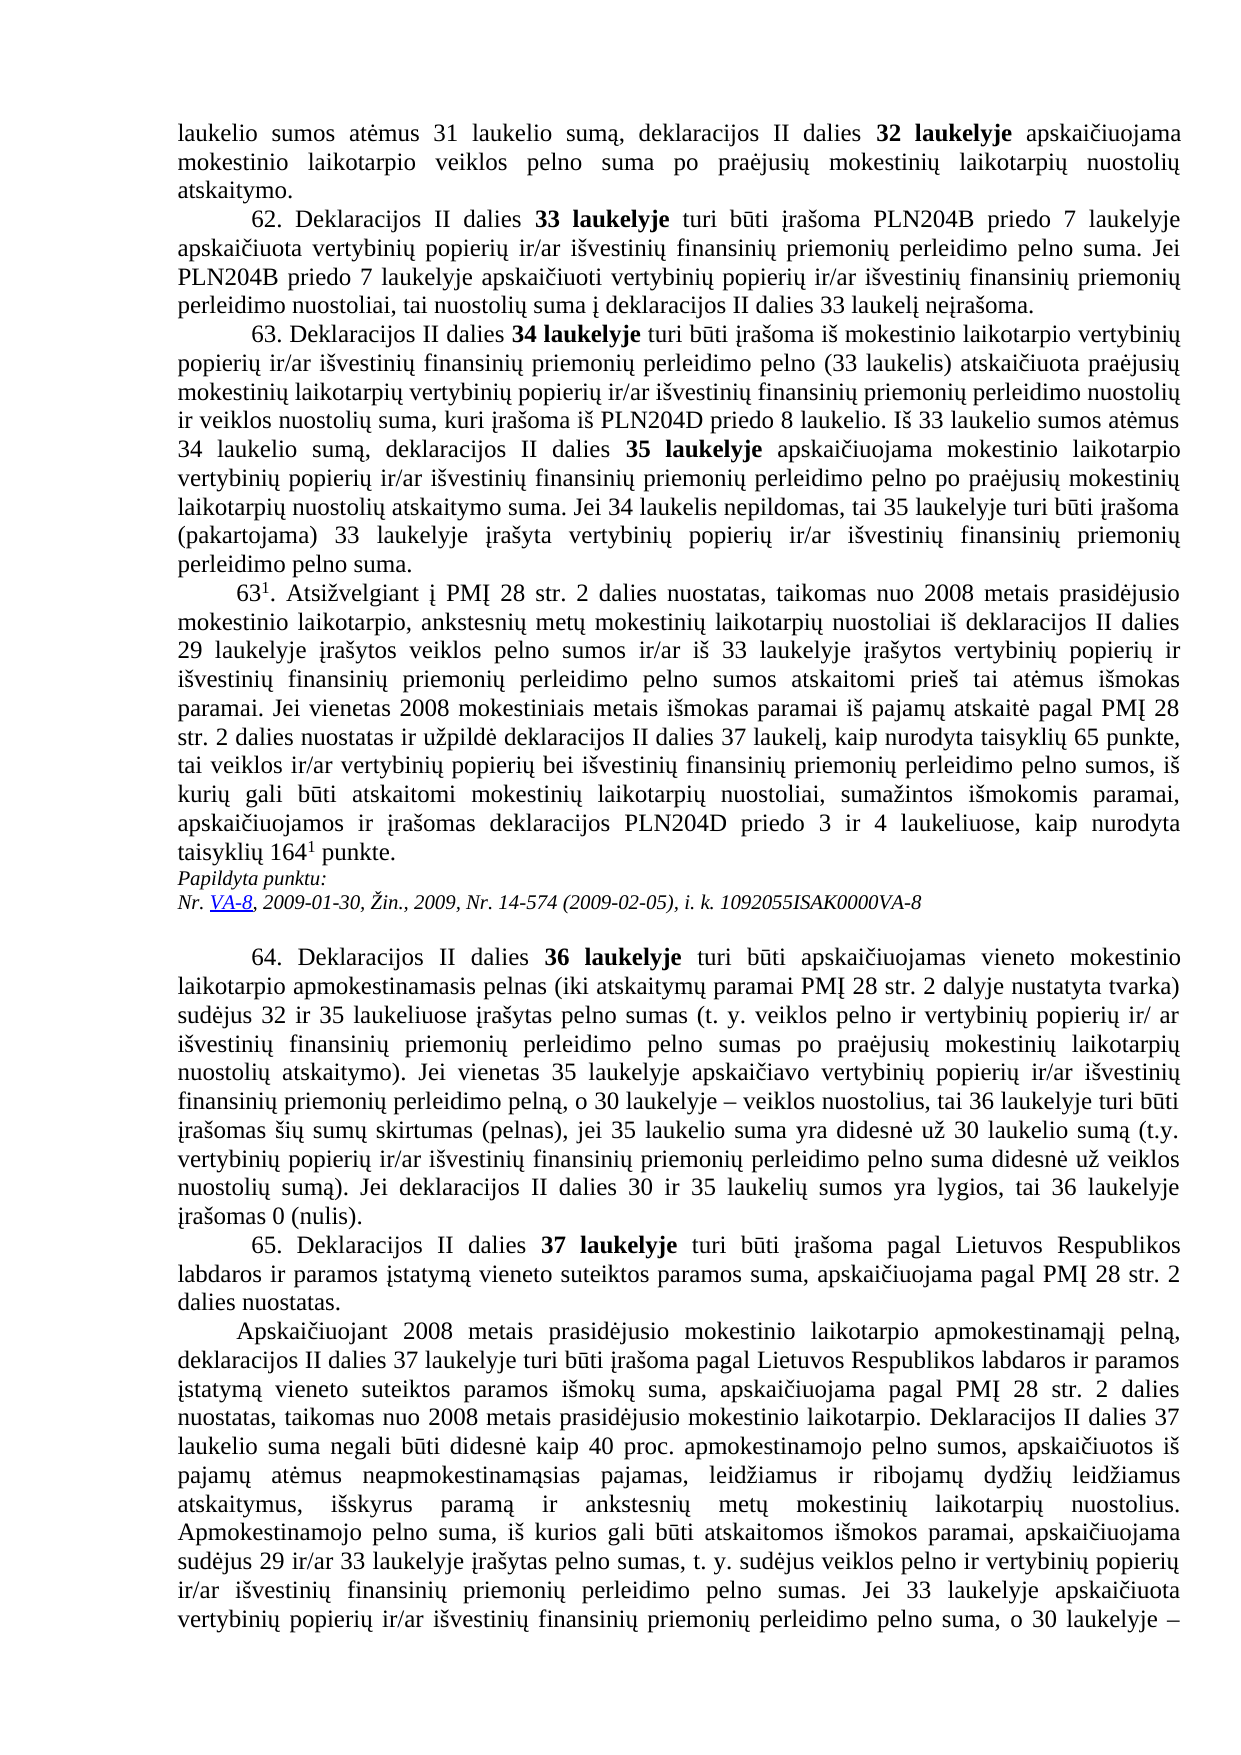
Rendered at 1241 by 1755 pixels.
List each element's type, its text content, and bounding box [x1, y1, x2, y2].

text 62. Deklaracijos II dalies 33 laukelyje turi būti įrašoma PLN204B priedo 7 laukelyje apskaičiuota vertybinių popierių ir/ar išvestinių finansinių priemonių perleidimo pelno suma. Jei PLN204B priedo 7 laukelyje apskaičiuoti vertybinių popierių ir/ar išvestinių finansinių priemonių perleidimo nuostoliai, tai nuostolių suma į deklaracijos II dalies 33 laukelį neįrašoma. [177, 204, 1181, 319]
text laukelio sumos atėmus 31 laukelio sumą, deklaracijos II dalies 32 laukelyje apskaičiuojama mokestinio laikotarpio veiklos pelno suma po praėjusių mokestinių laikotarpių nuostolių atskaitymo. [177, 118, 1181, 204]
text 64. Deklaracijos II dalies 36 laukelyje turi būti apskaičiuojamas vieneto mokestinio laikotarpio apmokestinamasis pelnas (iki atskaitymų paramai PMĮ 28 str. 2 dalyje nustatyta tvarka) sudėjus 32 ir 35 laukeliuose įrašytas pelno sumas (t. y. veiklos pelno ir vertybinių popierių ir/ ar išvestinių finansinių priemonių perleidimo pelno sumas po praėjusių mokestinių laikotarpių nuostolių atskaitymo). Jei vienetas 35 laukelyje apskaičiavo vertybinių popierių ir/ar išvestinių finansinių priemonių perleidimo pelną, o 30 laukelyje – veiklos nuostolius, tai 36 laukelyje turi būti įrašomas šių sumų skirtumas (pelnas), jei 35 laukelio suma yra didesnė už 30 laukelio sumą (t.y. vertybinių popierių ir/ar išvestinių finansinių priemonių perleidimo pelno suma didesnė už veiklos nuostolių sumą). Jei deklaracijos II dalies 30 ir 35 laukelių sumos yra lygios, tai 36 laukelyje įrašomas 0 (nulis). [177, 942, 1181, 1230]
text 63. Deklaracijos II dalies 34 laukelyje turi būti įrašoma iš mokestinio laikotarpio vertybinių popierių ir/ar išvestinių finansinių priemonių perleidimo pelno (33 laukelis) atskaičiuota praėjusių mokestinių laikotarpių vertybinių popierių ir/ar išvestinių finansinių priemonių perleidimo nuostolių ir veiklos nuostolių suma, kuri įrašoma iš PLN204D priedo 8 laukelio. Iš 33 laukelio sumos atėmus 34 laukelio sumą, deklaracijos II dalies 35 laukelyje apskaičiuojama mokestinio laikotarpio vertybinių popierių ir/ar išvestinių finansinių priemonių perleidimo pelno po praėjusių mokestinių laikotarpių nuostolių atskaitymo suma. Jei 34 laukelis nepildomas, tai 35 laukelyje turi būti įrašoma (pakartojama) 33 laukelyje įrašyta vertybinių popierių ir/ar išvestinių finansinių priemonių perleidimo pelno suma. [177, 319, 1181, 578]
text Apskaičiuojant 2008 metais prasidėjusio mokestinio laikotarpio apmokestinamąjį pelną, deklaracijos II dalies 37 laukelyje turi būti įrašoma pagal Lietuvos Respublikos labdaros ir paramos įstatymą vieneto suteiktos paramos išmokų suma, apskaičiuojama pagal PMĮ 28 str. 2 dalies nuostatas, taikomas nuo 2008 metais prasidėjusio mokestinio laikotarpio. Deklaracijos II dalies 37 laukelio suma negali būti didesnė kaip 40 proc. apmokestinamojo pelno sumos, apskaičiuotos iš pajamų atėmus neapmokestinamąsias pajamas, leidžiamus ir ribojamų dydžių leidžiamus atskaitymus, išskyrus paramą ir ankstesnių metų mokestinių laikotarpių nuostolius. Apmokestinamojo pelno suma, iš kurios gali būti atskaitomos išmokos paramai, apskaičiuojama sudėjus 29 ir/ar 33 laukelyje įrašytas pelno sumas, t. y. sudėjus veiklos pelno ir vertybinių popierių ir/ar išvestinių finansinių priemonių perleidimo pelno sumas. Jei 33 laukelyje apskaičiuota vertybinių popierių ir/ar išvestinių finansinių priemonių perleidimo pelno suma, o 30 laukelyje – [177, 1316, 1181, 1632]
text Nr. VA-8, 2009-01-30, Žin., 2009, Nr. 14-574 (2009-02-05), i. k. 1092055ISAK0000VA-8 [177, 890, 1181, 914]
text 631. Atsižvelgiant į PMĮ 28 str. 2 dalies nuostatas, taikomas nuo 2008 metais prasidėjusio mokestinio laikotarpio, ankstesnių metų mokestinių laikotarpių nuostoliai iš deklaracijos II dalies 29 laukelyje įrašytos veiklos pelno sumos ir/ar iš 33 laukelyje įrašytos vertybinių popierių ir išvestinių finansinių priemonių perleidimo pelno sumos atskaitomi prieš tai atėmus išmokas paramai. Jei vienetas 2008 mokestiniais metais išmokas paramai iš pajamų atskaitė pagal PMĮ 28 str. 2 dalies nuostatas ir užpildė deklaracijos II dalies 37 laukelį, kaip nurodyta taisyklių 65 punkte, tai veiklos ir/ar vertybinių popierių bei išvestinių finansinių priemonių perleidimo pelno sumos, iš kurių gali būti atskaitomi mokestinių laikotarpių nuostoliai, sumažintos išmokomis paramai, apskaičiuojamos ir įrašomas deklaracijos PLN204D priedo 3 ir 4 laukeliuose, kaip nurodyta taisyklių 1641 punkte. [177, 578, 1181, 866]
text 65. Deklaracijos II dalies 37 laukelyje turi būti įrašoma pagal Lietuvos Respublikos labdaros ir paramos įstatymą vieneto suteiktos paramos suma, apskaičiuojama pagal PMĮ 28 str. 2 dalies nuostatas. [177, 1230, 1181, 1316]
text Papildyta punktu: [177, 866, 1181, 890]
